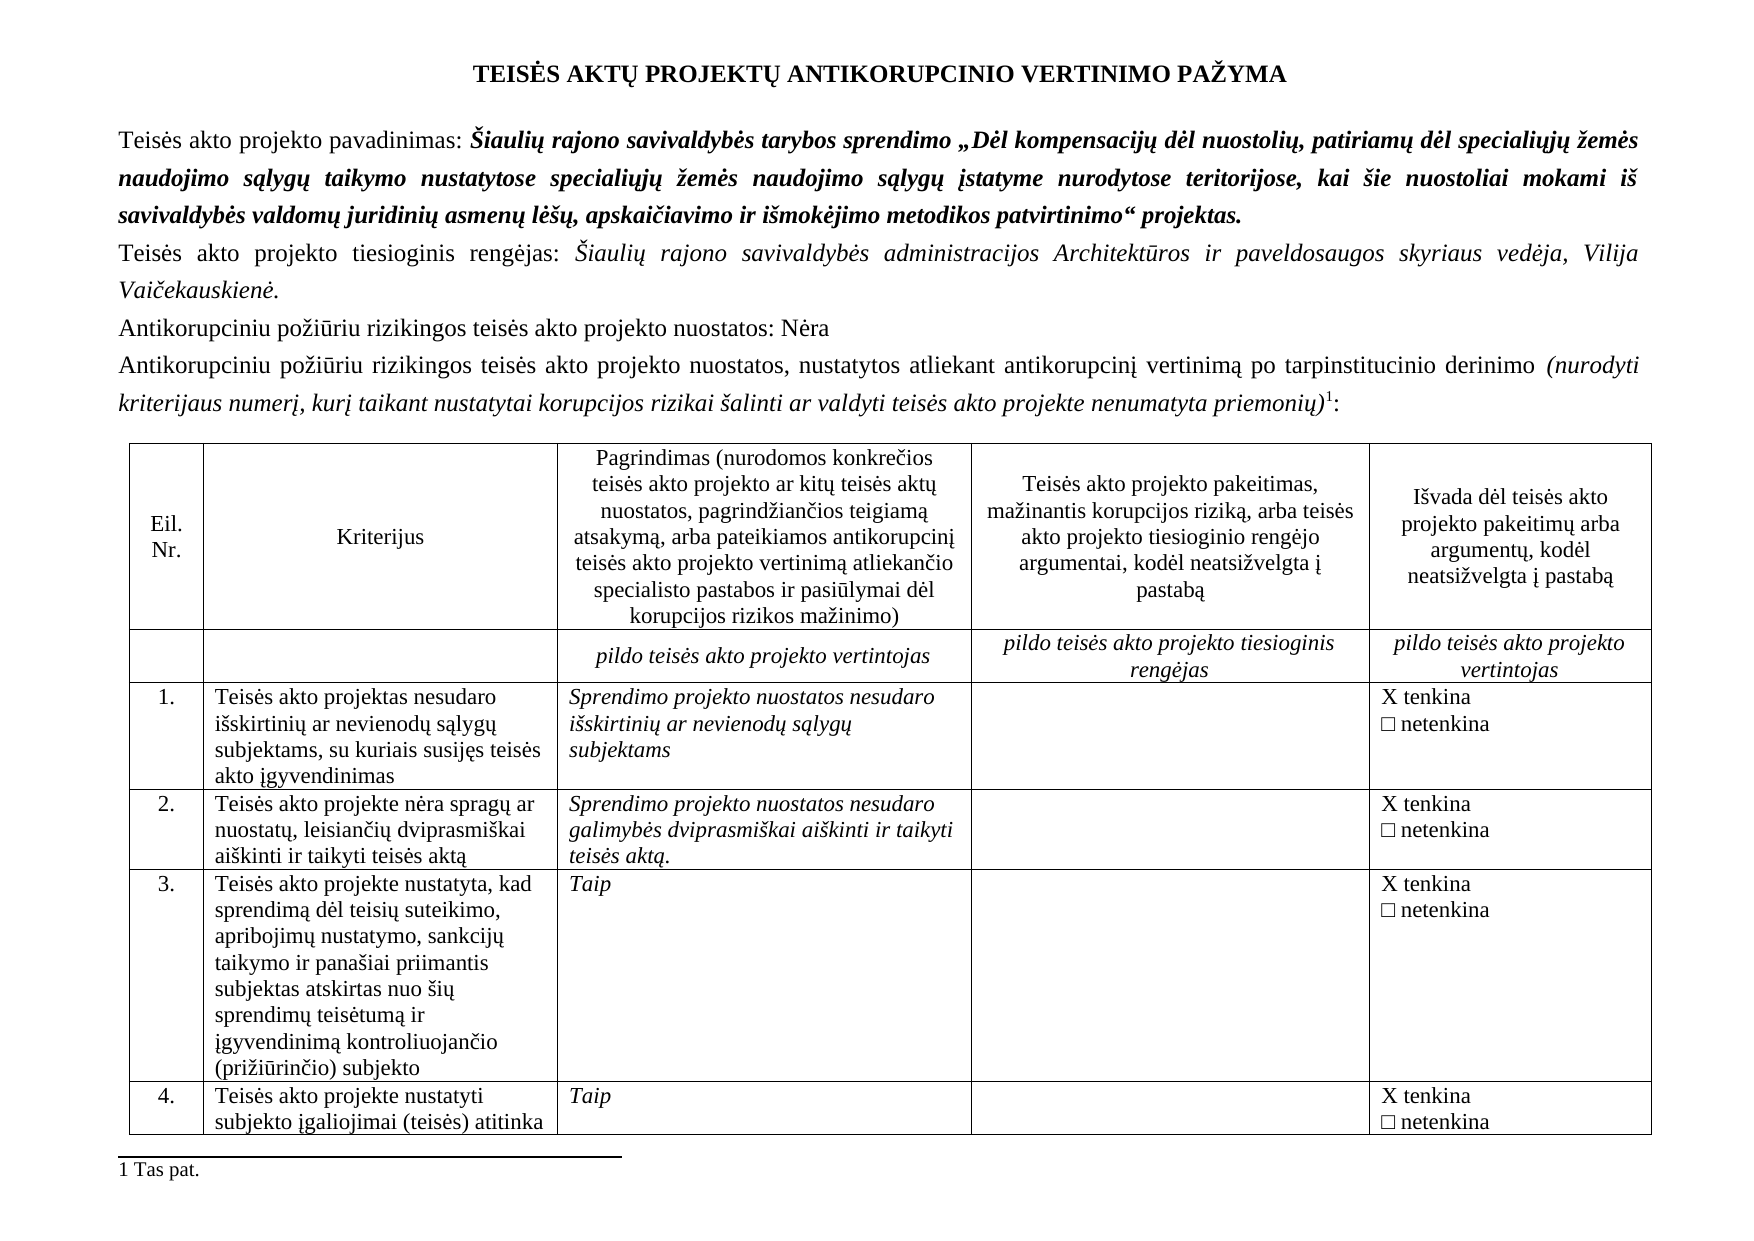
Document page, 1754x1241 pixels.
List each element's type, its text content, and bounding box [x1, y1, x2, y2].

table_cell 4. [130, 1082, 203, 1134]
table_cell 1. [130, 683, 203, 789]
table_cell Taip [558, 870, 971, 1081]
table_cell Taip [558, 1082, 971, 1134]
text TEISĖS AKTŲ PROJEKTŲ ANTIKORUPCINIO VERTINIMO PAŽYMA [118, 59, 1642, 88]
table_cell 2. [130, 790, 203, 869]
table_header Eil. Nr. [130, 444, 203, 628]
table_cell [972, 1082, 1369, 1134]
table_cell Teisės akto projekte nustatyti subjekto įgaliojimai (teisės) atitinka [204, 1082, 557, 1134]
table_cell Teisės akto projektas nesudaro išskirtinių ar nevienodų sąlygų subjektams, su kuriais susijęs teisės akto įgyvendinimas [204, 683, 557, 789]
table_cell Teisės akto projekte nustatyta, kad sprendimą dėl teisių suteikimo, apribojimų nustatymo, sankcijų taikymo ir panašiai priimantis subjektas atskirtas nuo šių sprendimų teisėtumą ir įgyvendinimą kontroliuojančio (prižiūrinčio) subjekto [204, 870, 557, 1081]
table_cell Sprendimo projekto nuostatos nesudaro galimybės dviprasmiškai aiškinti ir taikyti teisės aktą. [558, 790, 971, 869]
text Antikorupciniu požiūriu rizikingos teisės akto projekto nuostatos, nustatytos atliekant antikorupcinį vertinimą po tarpinstitucinio derinimo (nurodyti kriterijaus numerį, kurį taikant nustatytai korupcijos rizikai šalinti ar valdyti teisės akto projekte nenumatyta priemonių): [118, 342, 1642, 417]
text Tas pat. [118, 1157, 1642, 1181]
text Antikorupciniu požiūriu rizikingos teisės akto projekto nuostatos: Nėra [118, 304, 1642, 342]
table_header Pagrindimas (nurodomos konkrečios teisės akto projekto ar kitų teisės aktų nuostatos, pagrindžiančios teigiamą atsakymą, arba pateikiamos antikorupcinį teisės akto projekto vertinimą atliekančio specialisto pastabos ir pasiūlymai dėl korupcijos rizikos mažinimo) [558, 444, 971, 628]
text Teisės akto projekto pavadinimas: Šiaulių rajono savivaldybės tarybos sprendimo „Dėl kompensacijų dėl nuostolių, patiriamų dėl specialiųjų žemės naudojimo sąlygų taikymo nustatytose specialiųjų žemės naudojimo sąlygų įstatyme nurodytose teritorijose, kai šie nuostoliai mokami iš savivaldybės valdomų juridinių asmenų lėšų, apskaičiavimo ir išmokėjimo metodikos patvirtinimo“ projektas. [118, 117, 1642, 229]
table_cell [972, 870, 1369, 1081]
table_cell [972, 790, 1369, 869]
table_header Teisės akto projekto pakeitimas, mažinantis korupcijos riziką, arba teisės akto projekto tiesioginio rengėjo argumentai, kodėl neatsižvelgta į pastabą [972, 444, 1369, 628]
table_header Išvada dėl teisės akto projekto pakeitimų arba argumentų, kodėl neatsižvelgta į pastabą [1370, 444, 1651, 628]
text Teisės akto projekto tiesioginis rengėjas: Šiaulių rajono savivaldybės administracijos Architektūros ir paveldosaugos skyriaus vedėja, Vilija Vaičekauskienė. [118, 229, 1642, 304]
table_cell [972, 683, 1369, 789]
table_cell pildo teisės akto projekto vertintojas [1370, 630, 1651, 682]
table_cell X tenkina □ netenkina [1370, 870, 1651, 1081]
table_cell pildo teisės akto projekto tiesioginis rengėjas [972, 630, 1369, 682]
table_cell 3. [130, 870, 203, 1081]
table_cell pildo teisės akto projekto vertintojas [558, 630, 971, 682]
table_cell Teisės akto projekte nėra spragų ar nuostatų, leisiančių dviprasmiškai aiškinti ir taikyti teisės aktą [204, 790, 557, 869]
table_cell Sprendimo projekto nuostatos nesudaro išskirtinių ar nevienodų sąlygų subjektams [558, 683, 971, 789]
table_cell X tenkina □ netenkina [1370, 790, 1651, 869]
table_cell X tenkina □ netenkina [1370, 1082, 1651, 1134]
table_cell [130, 630, 203, 682]
table_header Kriterijus [204, 444, 557, 628]
table_cell X tenkina □ netenkina [1370, 683, 1651, 789]
table_cell [204, 630, 557, 682]
